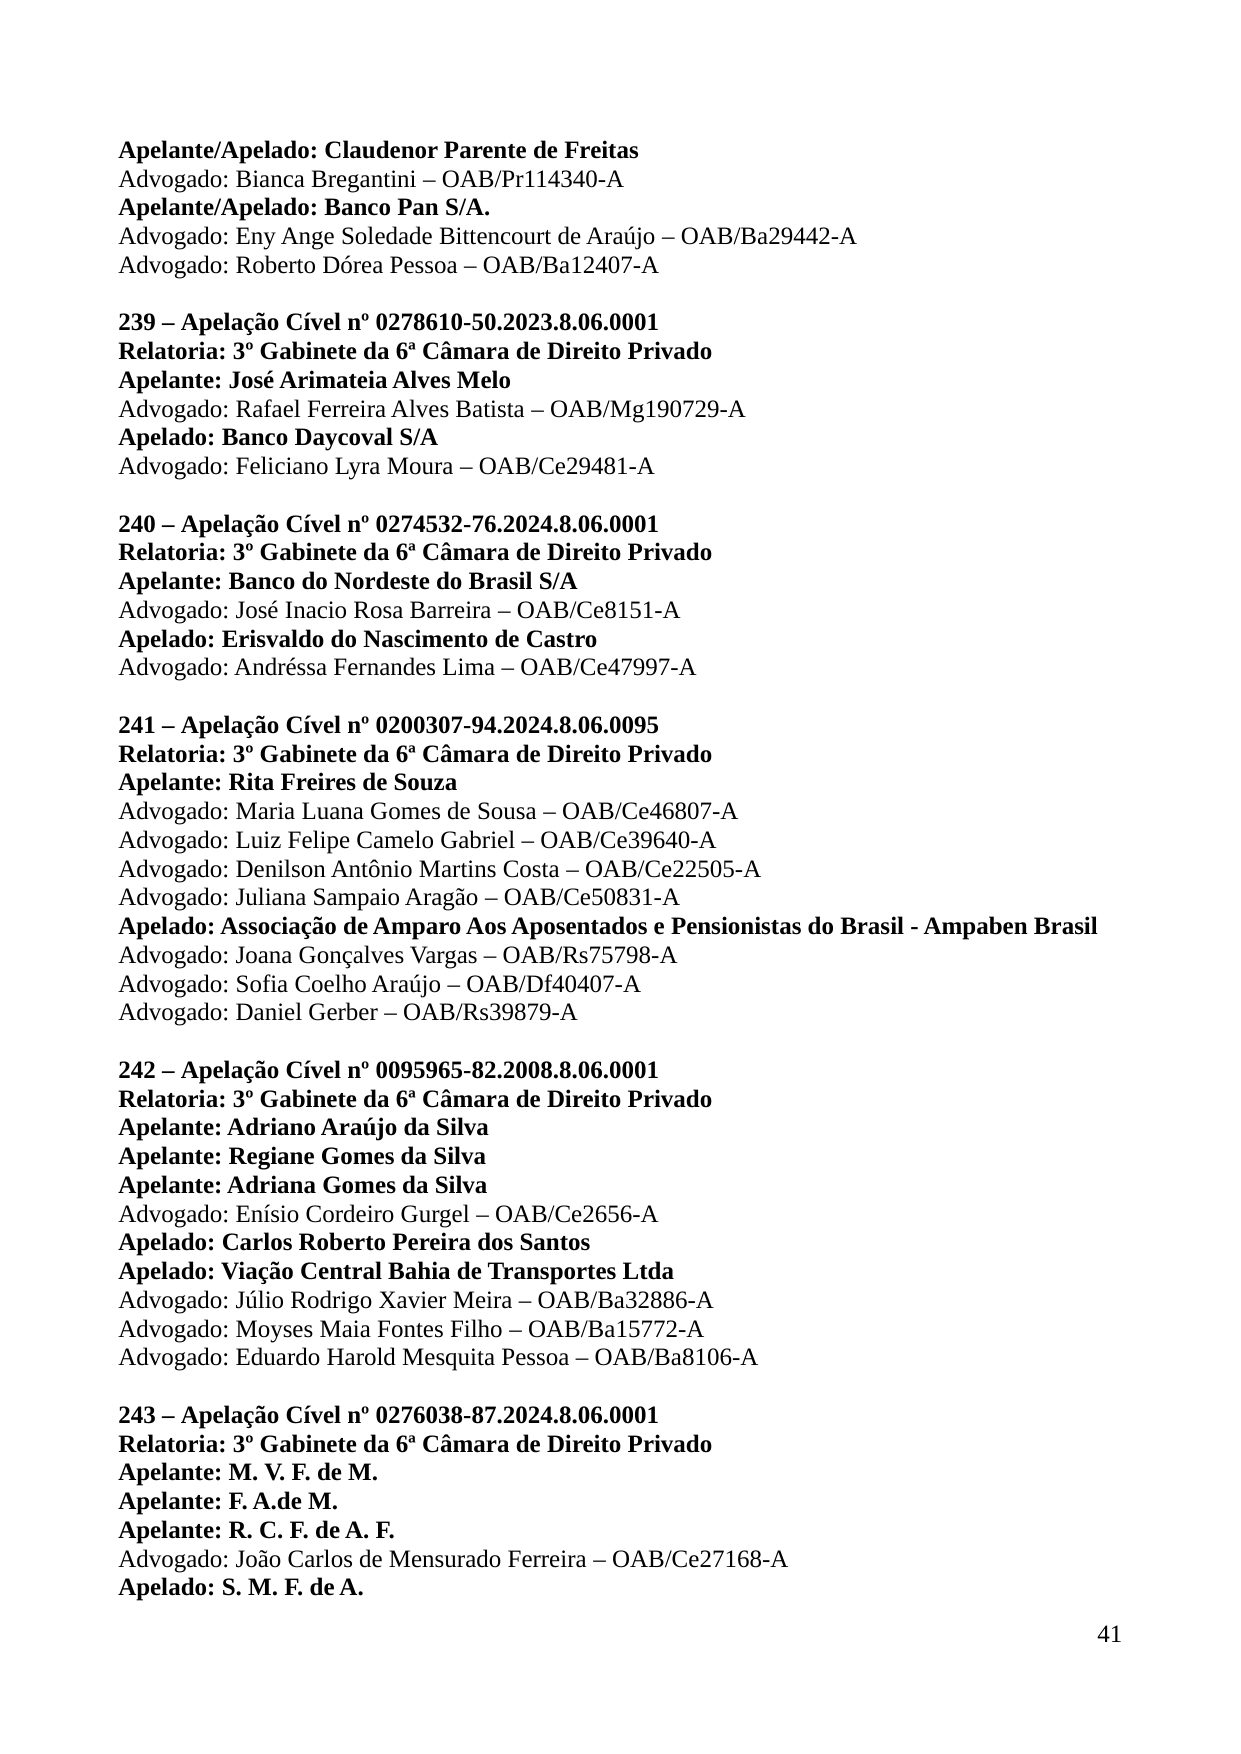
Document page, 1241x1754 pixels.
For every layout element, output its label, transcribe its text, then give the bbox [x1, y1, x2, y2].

text 243 – Apelação Cível nº 0276038-87.2024.8.06.0001 Relatoria: 3º Gabinete da 6ª Câmara de Direito Privado Apelante: M. V. F. de M. Apelante: F. A.de M. Apelante: R. C. F. de A. F. Advogado: João Carlos de Mensurado Ferreira – OAB/Ce27168-A Apelado: S. M. F. de A. [118, 1371, 1122, 1601]
text 242 – Apelação Cível nº 0095965-82.2008.8.06.0001 Relatoria: 3º Gabinete da 6ª Câmara de Direito Privado Apelante: Adriano Araújo da Silva Apelante: Regiane Gomes da Silva Apelante: Adriana Gomes da Silva Advogado: Enísio Cordeiro Gurgel – OAB/Ce2656-A Apelado: Carlos Roberto Pereira dos Santos Apelado: Viação Central Bahia de Transportes Ltda Advogado: Júlio Rodrigo Xavier Meira – OAB/Ba32886-A Advogado: Moyses Maia Fontes Filho – OAB/Ba15772-A Advogado: Eduardo Harold Mesquita Pessoa – OAB/Ba8106-A [118, 1026, 1122, 1371]
text 239 – Apelação Cível nº 0278610-50.2023.8.06.0001 Relatoria: 3º Gabinete da 6ª Câmara de Direito Privado Apelante: José Arimateia Alves Melo Advogado: Rafael Ferreira Alves Batista – OAB/Mg190729-A Apelado: Banco Daycoval S/A Advogado: Feliciano Lyra Moura – OAB/Ce29481-A [118, 307, 1122, 480]
text 240 – Apelação Cível nº 0274532-76.2024.8.06.0001 Relatoria: 3º Gabinete da 6ª Câmara de Direito Privado Apelante: Banco do Nordeste do Brasil S/A Advogado: José Inacio Rosa Barreira – OAB/Ce8151-A Apelado: Erisvaldo do Nascimento de Castro Advogado: Andréssa Fernandes Lima – OAB/Ce47997-A [118, 480, 1122, 681]
text Apelante/Apelado: Claudenor Parente de Freitas Advogado: Bianca Bregantini – OAB/Pr114340-A Apelante/Apelado: Banco Pan S/A. Advogado: Eny Ange Soledade Bittencourt de Araújo – OAB/Ba29442-A Advogado: Roberto Dórea Pessoa – OAB/Ba12407-A [118, 135, 1122, 307]
text 241 – Apelação Cível nº 0200307-94.2024.8.06.0095 Relatoria: 3º Gabinete da 6ª Câmara de Direito Privado Apelante: Rita Freires de Souza Advogado: Maria Luana Gomes de Sousa – OAB/Ce46807-A Advogado: Luiz Felipe Camelo Gabriel – OAB/Ce39640-A Advogado: Denilson Antônio Martins Costa – OAB/Ce22505-A Advogado: Juliana Sampaio Aragão – OAB/Ce50831-A Apelado: Associação de Amparo Aos Aposentados e Pensionistas do Brasil - Ampaben Brasil Advogado: Joana Gonçalves Vargas – OAB/Rs75798-A Advogado: Sofia Coelho Araújo – OAB/Df40407-A Advogado: Daniel Gerber – OAB/Rs39879-A [118, 681, 1122, 1026]
